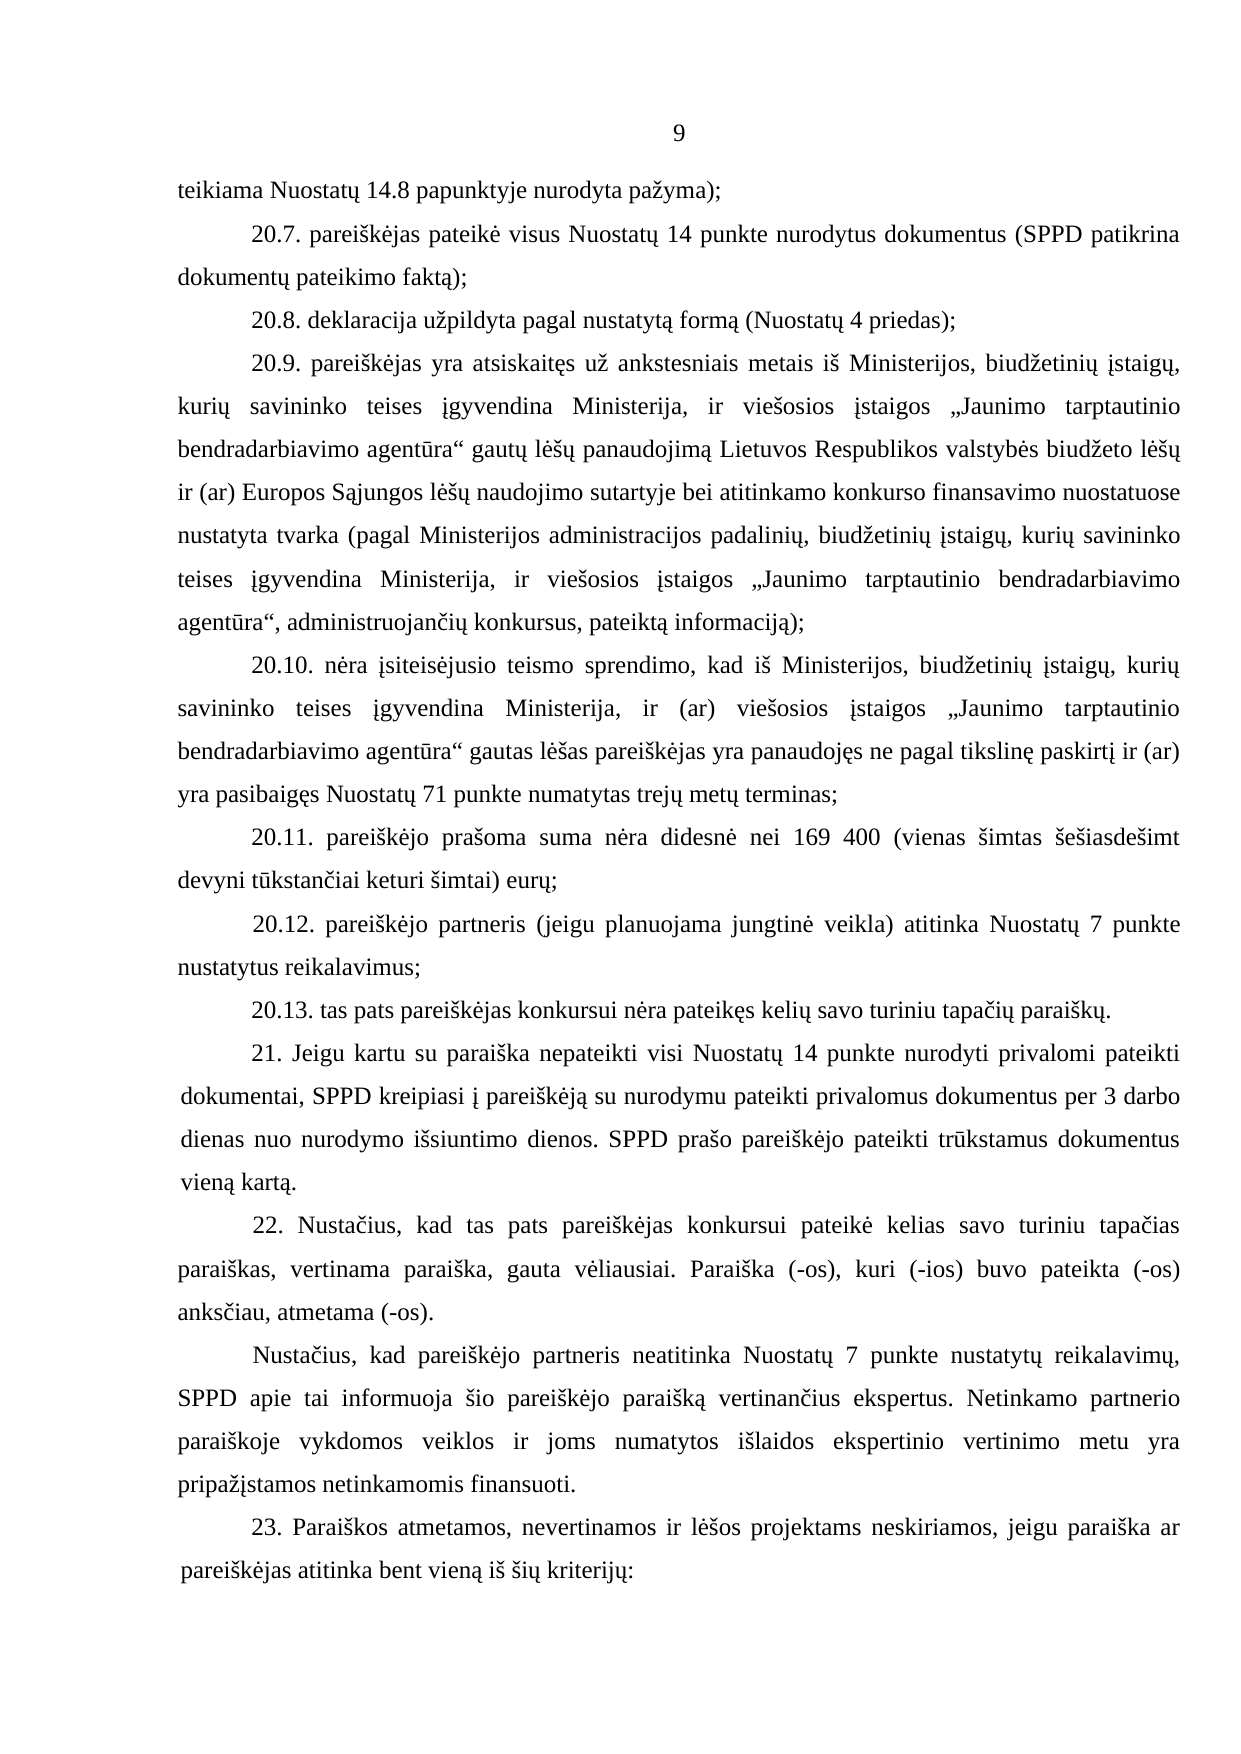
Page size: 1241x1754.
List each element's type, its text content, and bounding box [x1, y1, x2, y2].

text 20.13. tas pats pareiškėjas konkursui nėra pateikęs kelių savo turiniu tapačių paraiškų. [195, 995, 1181, 1024]
text teikiama Nuostatų 14.8 papunktyje nurodyta pažyma); [177, 176, 1181, 204]
text 20.7. pareiškėjas pateikė visus Nuostatų 14 punkte nurodytus dokumentus (SPPD patikrina dokumentų pateikimo faktą); [177, 219, 1181, 291]
text 20.9. pareiškėjas yra atsiskaitęs už ankstesniais metais iš Ministerijos, biudžetinių įstaigų, kurių savininko teises įgyvendina Ministerija, ir viešosios įstaigos „Jaunimo tarptautinio bendradarbiavimo agentūra“ gautų lėšų panaudojimą Lietuvos Respublikos valstybės biudžeto lėšų ir (ar) Europos Sąjungos lėšų naudojimo sutartyje bei atitinkamo konkurso finansavimo nuostatuose nustatyta tvarka (pagal Ministerijos administracijos padalinių, biudžetinių įstaigų, kurių savininko teises įgyvendina Ministerija, ir viešosios įstaigos „Jaunimo tarptautinio bendradarbiavimo agentūra“, administruojančių konkursus, pateiktą informaciją); [177, 348, 1181, 636]
text Nustačius, kad pareiškėjo partneris neatitinka Nuostatų 7 punkte nustatytų reikalavimų, SPPD apie tai informuoja šio pareiškėjo paraišką vertinančius ekspertus. Netinkamo partnerio paraiškoje vykdomos veiklos ir joms numatytos išlaidos ekspertinio vertinimo metu yra pripažįstamos netinkamomis finansuoti. [177, 1340, 1181, 1498]
text 20.10. nėra įsiteisėjusio teismo sprendimo, kad iš Ministerijos, biudžetinių įstaigų, kurių savininko teises įgyvendina Ministerija, ir (ar) viešosios įstaigos „Jaunimo tarptautinio bendradarbiavimo agentūra“ gautas lėšas pareiškėjas yra panaudojęs ne pagal tikslinę paskirtį ir (ar) yra pasibaigęs Nuostatų 71 punkte numatytas trejų metų terminas; [177, 650, 1181, 808]
text 22. Nustačius, kad tas pats pareiškėjas konkursui pateikė kelias savo turiniu tapačias paraiškas, vertinama paraiška, gauta vėliausiai. Paraiška (-os), kuri (-ios) buvo pateikta (-os) anksčiau, atmetama (-os). [177, 1211, 1181, 1326]
text 21. Jeigu kartu su paraiška nepateikti visi Nuostatų 14 punkte nurodyti privalomi pateikti dokumentai, SPPD kreipiasi į pareiškėją su nurodymu pateikti privalomus dokumentus per 3 darbo dienas nuo nurodymo išsiuntimo dienos. SPPD prašo pareiškėjo pateikti trūkstamus dokumentus vieną kartą. [180, 1038, 1181, 1196]
text 20.12. pareiškėjo partneris (jeigu planuojama jungtinė veikla) atitinka Nuostatų 7 punkte nustatytus reikalavimus; [177, 909, 1181, 981]
text 23. Paraiškos atmetamos, nevertinamos ir lėšos projektams neskiriamos, jeigu paraiška ar pareiškėjas atitinka bent vieną iš šių kriterijų: [180, 1512, 1181, 1584]
text 20.8. deklaracija užpildyta pagal nustatytą formą (Nuostatų 4 priedas); [195, 305, 1181, 334]
text 20.11. pareiškėjo prašoma suma nėra didesnė nei 169 400 (vienas šimtas šešiasdešimt devyni tūkstančiai keturi šimtai) eurų; [177, 822, 1181, 894]
